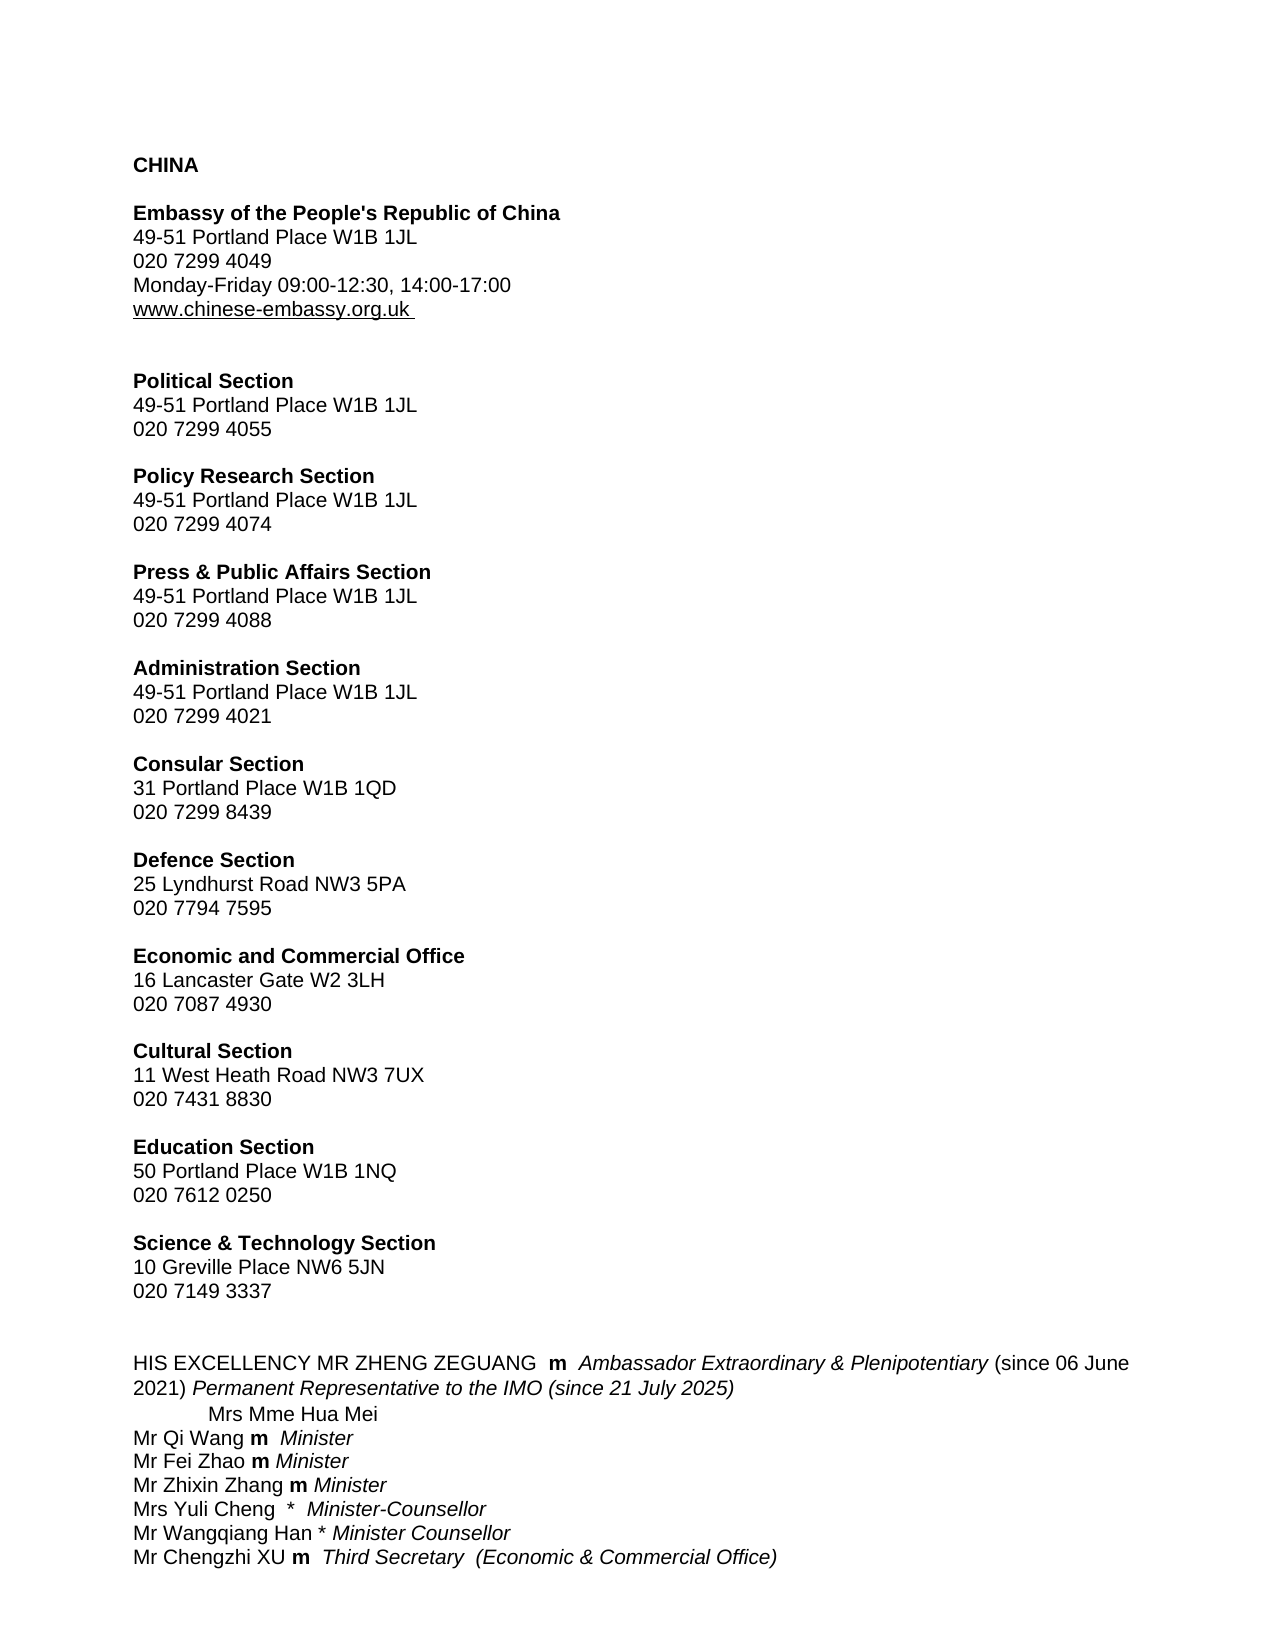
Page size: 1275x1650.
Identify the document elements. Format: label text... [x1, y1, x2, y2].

text Monday-Friday 09:00-12:30, 14:00-17:00 [133, 273, 1181, 297]
text CHINA [133, 153, 1181, 177]
text 020 7299 4088 [133, 608, 1181, 632]
text 020 7299 4049 [133, 249, 1181, 273]
text 11 West Heath Road NW3 7UX [133, 1063, 1181, 1087]
text Mr Chengzhi XU m Third Secretary (Economic & Commercial Office) [133, 1545, 1181, 1569]
text 020 7299 4021 [133, 704, 1181, 728]
text Mr Wangqiang Han * Minister Counsellor [133, 1521, 1181, 1545]
text Mrs Yuli Cheng * Minister-Counsellor [133, 1497, 1181, 1521]
text 49-51 Portland Place W1B 1JL [133, 584, 1181, 608]
text 49-51 Portland Place W1B 1JL [133, 225, 1181, 249]
text Economic and Commercial Office [133, 943, 1181, 967]
text HIS EXCELLENCY MR ZHENG ZEGUANG m Ambassador Extraordinary & Plenipotentiary (since 06 June 2021) Permanent Representative to the IMO (since 21 July 2025) [133, 1351, 1181, 1400]
text Policy Research Section [133, 464, 1181, 488]
text 49-51 Portland Place W1B 1JL [133, 488, 1181, 512]
text www.chinese-embassy.org.uk [133, 297, 1181, 321]
text 25 Lyndhurst Road NW3 5PA [133, 872, 1181, 896]
text 31 Portland Place W1B 1QD [133, 776, 1181, 800]
text Education Section [133, 1135, 1181, 1159]
text Embassy of the People's Republic of China [133, 201, 1181, 225]
text 50 Portland Place W1B 1NQ [133, 1159, 1181, 1183]
text Cultural Section [133, 1039, 1181, 1063]
text 020 7299 8439 [133, 800, 1181, 824]
text Mr Qi Wang m Minister [133, 1425, 1181, 1449]
text 10 Greville Place NW6 5JN [133, 1255, 1181, 1279]
text 49-51 Portland Place W1B 1JL [133, 392, 1181, 416]
text Defence Section [133, 848, 1181, 872]
text 020 7149 3337 [133, 1279, 1181, 1303]
text 020 7087 4930 [133, 991, 1181, 1015]
text Mrs Mme Hua Mei [133, 1401, 1181, 1425]
text Mr Fei Zhao m Minister [133, 1449, 1181, 1473]
text 020 7431 8830 [133, 1087, 1181, 1111]
text Press & Public Affairs Section [133, 560, 1181, 584]
text 020 7299 4074 [133, 512, 1181, 536]
text Mr Zhixin Zhang m Minister [133, 1473, 1181, 1497]
text Consular Section [133, 752, 1181, 776]
text 49-51 Portland Place W1B 1JL [133, 680, 1181, 704]
text 020 7299 4055 [133, 416, 1181, 440]
text Science & Technology Section [133, 1231, 1181, 1255]
text 020 7612 0250 [133, 1183, 1181, 1207]
text Administration Section [133, 656, 1181, 680]
text 020 7794 7595 [133, 896, 1181, 919]
text 16 Lancaster Gate W2 3LH [133, 967, 1181, 991]
text Political Section [133, 368, 1181, 392]
